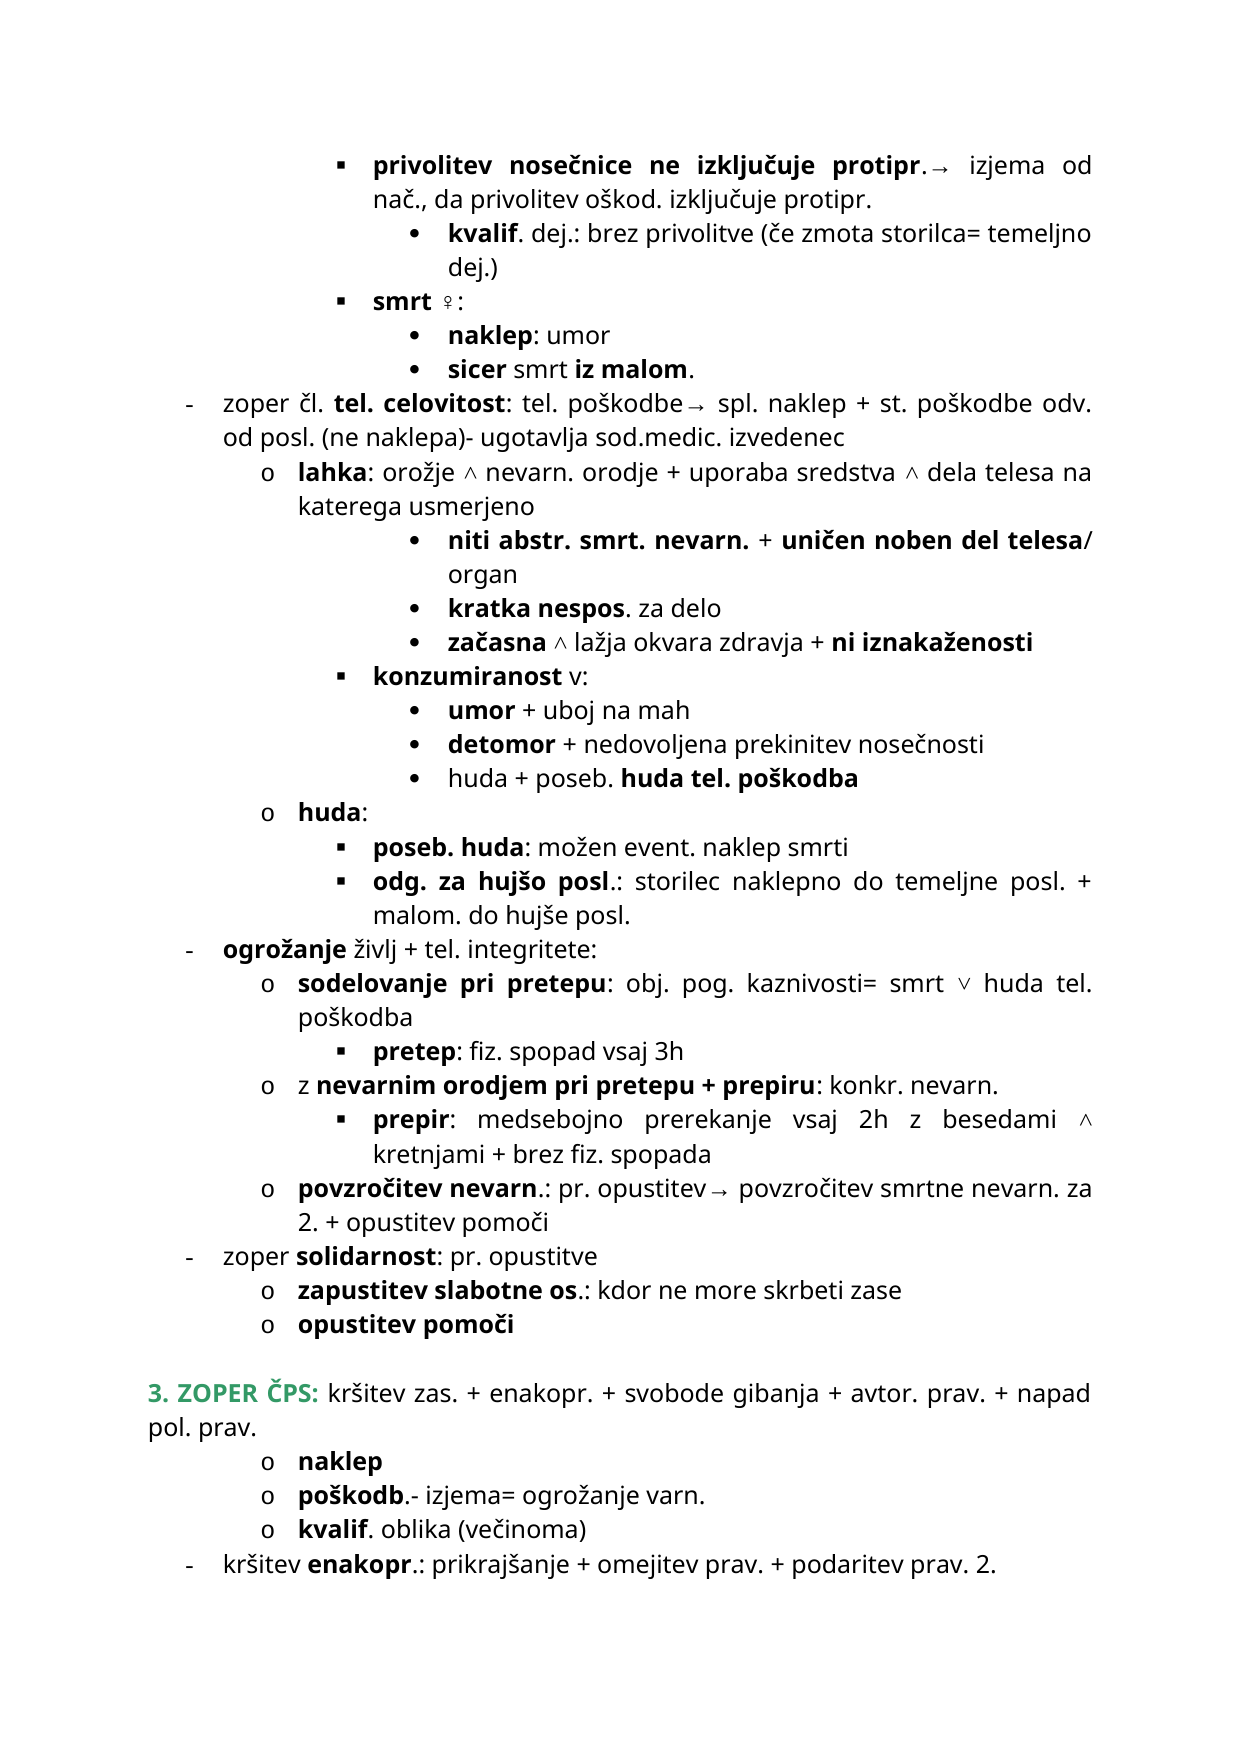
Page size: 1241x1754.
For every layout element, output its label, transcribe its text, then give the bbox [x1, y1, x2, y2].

list huda: [260, 795, 1093, 829]
list zapustitev slabotne os.: kdor ne more skrbeti zase [260, 1273, 1093, 1307]
list huda + poseb. huda tel. poškodba [410, 761, 1093, 795]
list naklep [260, 1443, 1093, 1478]
list privolitev nosečnice ne izključuje protipr.→ izjema od nač., da privolitev oškod. izključuje protipr. [335, 148, 1093, 216]
list niti abstr. smrt. nevarn. + uničen noben del telesa/ organ [410, 522, 1093, 591]
list sicer smrt iz malom. [410, 352, 1093, 386]
list sodelovanje pri pretepu: obj. pog. kaznivosti= smrt ˅ huda tel. poškodba [260, 966, 1093, 1034]
list prepir: medsebojno prerekanje vsaj 2h z besedami ˄ kretnjami + brez fiz. spopada [335, 1102, 1093, 1170]
list začasna ˄ lažja okvara zdravja + ni iznakaženosti [410, 625, 1093, 659]
text 3. ZOPER ČPS: kršitev zas. + enakopr. + svobode gibanja + avtor. prav. + napad pol. prav. [148, 1375, 1093, 1443]
list poseb. huda: možen event. naklep smrti [335, 829, 1093, 863]
list lahka: orožje ˄ nevarn. orodje + uporaba sredstva ˄ dela telesa na katerega usmerjeno [260, 454, 1093, 522]
list opustitev pomoči [260, 1307, 1093, 1341]
list konzumiranost v: [335, 659, 1093, 693]
list odg. za hujšo posl.: storilec naklepno do temeljne posl. + malom. do hujše posl. [335, 863, 1093, 931]
list poškodb.- izjema= ogrožanje varn. [260, 1478, 1093, 1512]
list pretep: fiz. spopad vsaj 3h [335, 1034, 1093, 1068]
list kratka nespos. za delo [410, 591, 1093, 625]
list povzročitev nevarn.: pr. opustitev→ povzročitev smrtne nevarn. za 2. + opustitev pomoči [260, 1170, 1093, 1239]
list kršitev enakopr.: prikrajšanje + omejitev prav. + podaritev prav. 2. [185, 1546, 1093, 1580]
list ogrožanje življ + tel. integritete: [185, 931, 1093, 966]
list zoper čl. tel. celovitost: tel. poškodbe→ spl. naklep + st. poškodbe odv. od posl. (ne naklepa)- ugotavlja sod.medic. izvedenec [185, 386, 1093, 454]
list naklep: umor [410, 318, 1093, 352]
list kvalif. oblika (večinoma) [260, 1512, 1093, 1546]
list umor + uboj na mah [410, 693, 1093, 727]
list detomor + nedovoljena prekinitev nosečnosti [410, 727, 1093, 761]
list kvalif. dej.: brez privolitve (če zmota storilca= temeljno dej.) [410, 216, 1093, 284]
list zoper solidarnost: pr. opustitve [185, 1239, 1093, 1273]
list z nevarnim orodjem pri pretepu + prepiru: konkr. nevarn. [260, 1068, 1093, 1102]
list smrt ♀: [335, 284, 1093, 318]
